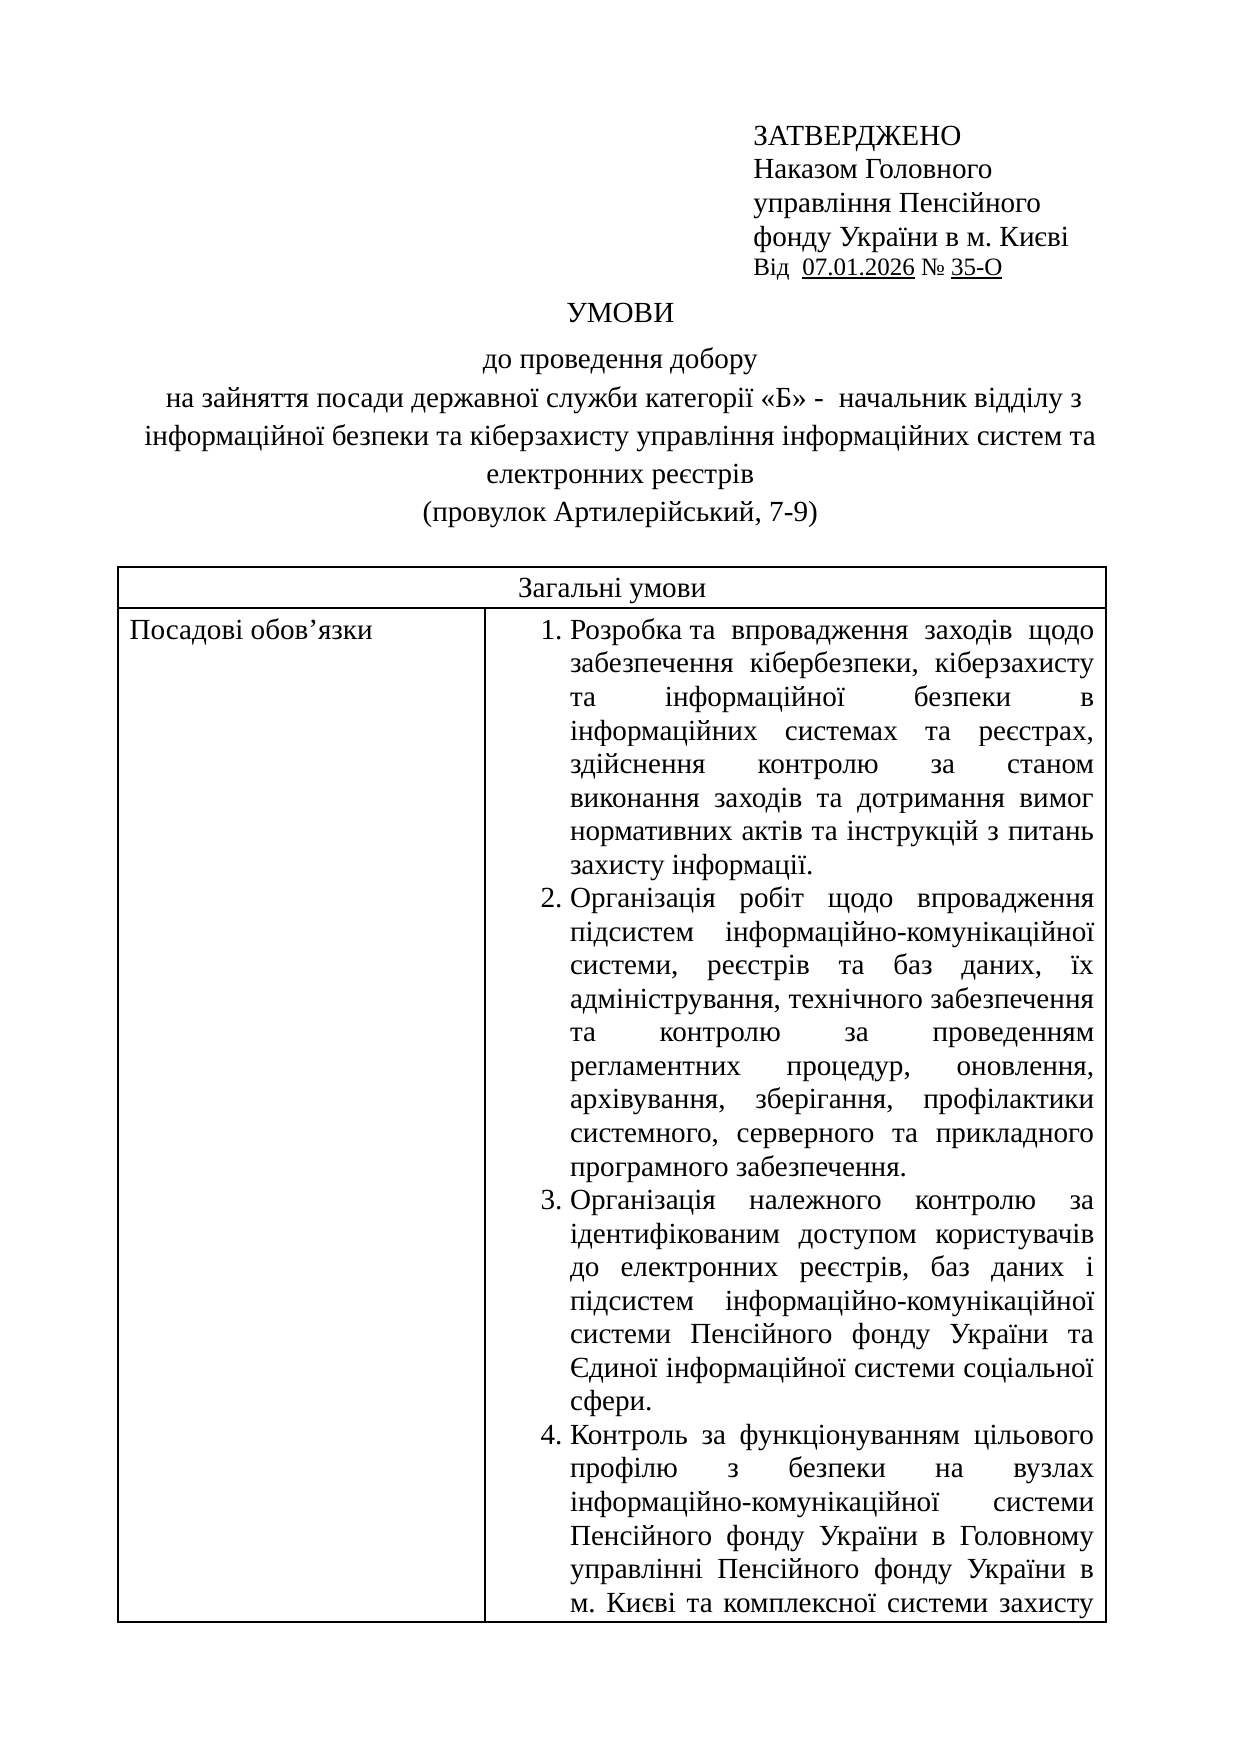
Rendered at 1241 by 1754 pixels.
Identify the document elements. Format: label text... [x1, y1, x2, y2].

text Від 07.01.2026 № 35-О [753, 252, 1122, 281]
table_header Загальні умови [119, 568, 1105, 607]
text до проведення добору [118, 342, 1122, 375]
table_cell Розробка та впровадження заходів щодо забезпечення кібербезпеки, кіберзахисту та інформаційної безпеки в інформаційних системах та реєстрах, здійснення контролю за станом виконання заходів та дотримання вимог нормативних актів та інструкцій з питань захисту інформації. Організація робіт щодо впровадження підсистем інформаційно-комунікаційної системи, реєстрів та баз даних, їх адміністрування, технічного забезпечення та контролю за проведенням регламентних процедур, оновлення, архівування, зберігання, профілактики системного, серверного та прикладного програмного забезпечення. Організація належного контролю за ідентифікованим доступом користувачів до електронних реєстрів, баз даних і підсистем інформаційно-комунікаційної системи Пенсійного фонду України та Єдиної інформаційної системи соціальної сфери. Контроль за функціонуванням цільового профілю з безпеки на вузлах інформаційно-комунікаційної системи Пенсійного фонду України в Головному управлінні Пенсійного фонду України в м. Києві та комплексної системи захисту [486, 609, 1105, 1621]
table_cell Посадові обов’язки [119, 609, 484, 1621]
subtitle ЗАТВЕРДЖЕНО [177, 118, 1122, 152]
subtitle УМОВИ [118, 296, 1122, 329]
subtitle Наказом Головного управління Пенсійного фонду України в м. Києві [753, 152, 1122, 252]
text (провулок Артилерійський, 7-9) [118, 494, 1122, 528]
text на зайняття посади державної служби категорії «Б» - начальник відділу з інформаційної безпеки та кіберзахисту управління інформаційних систем та електронних реєстрів [118, 380, 1122, 490]
